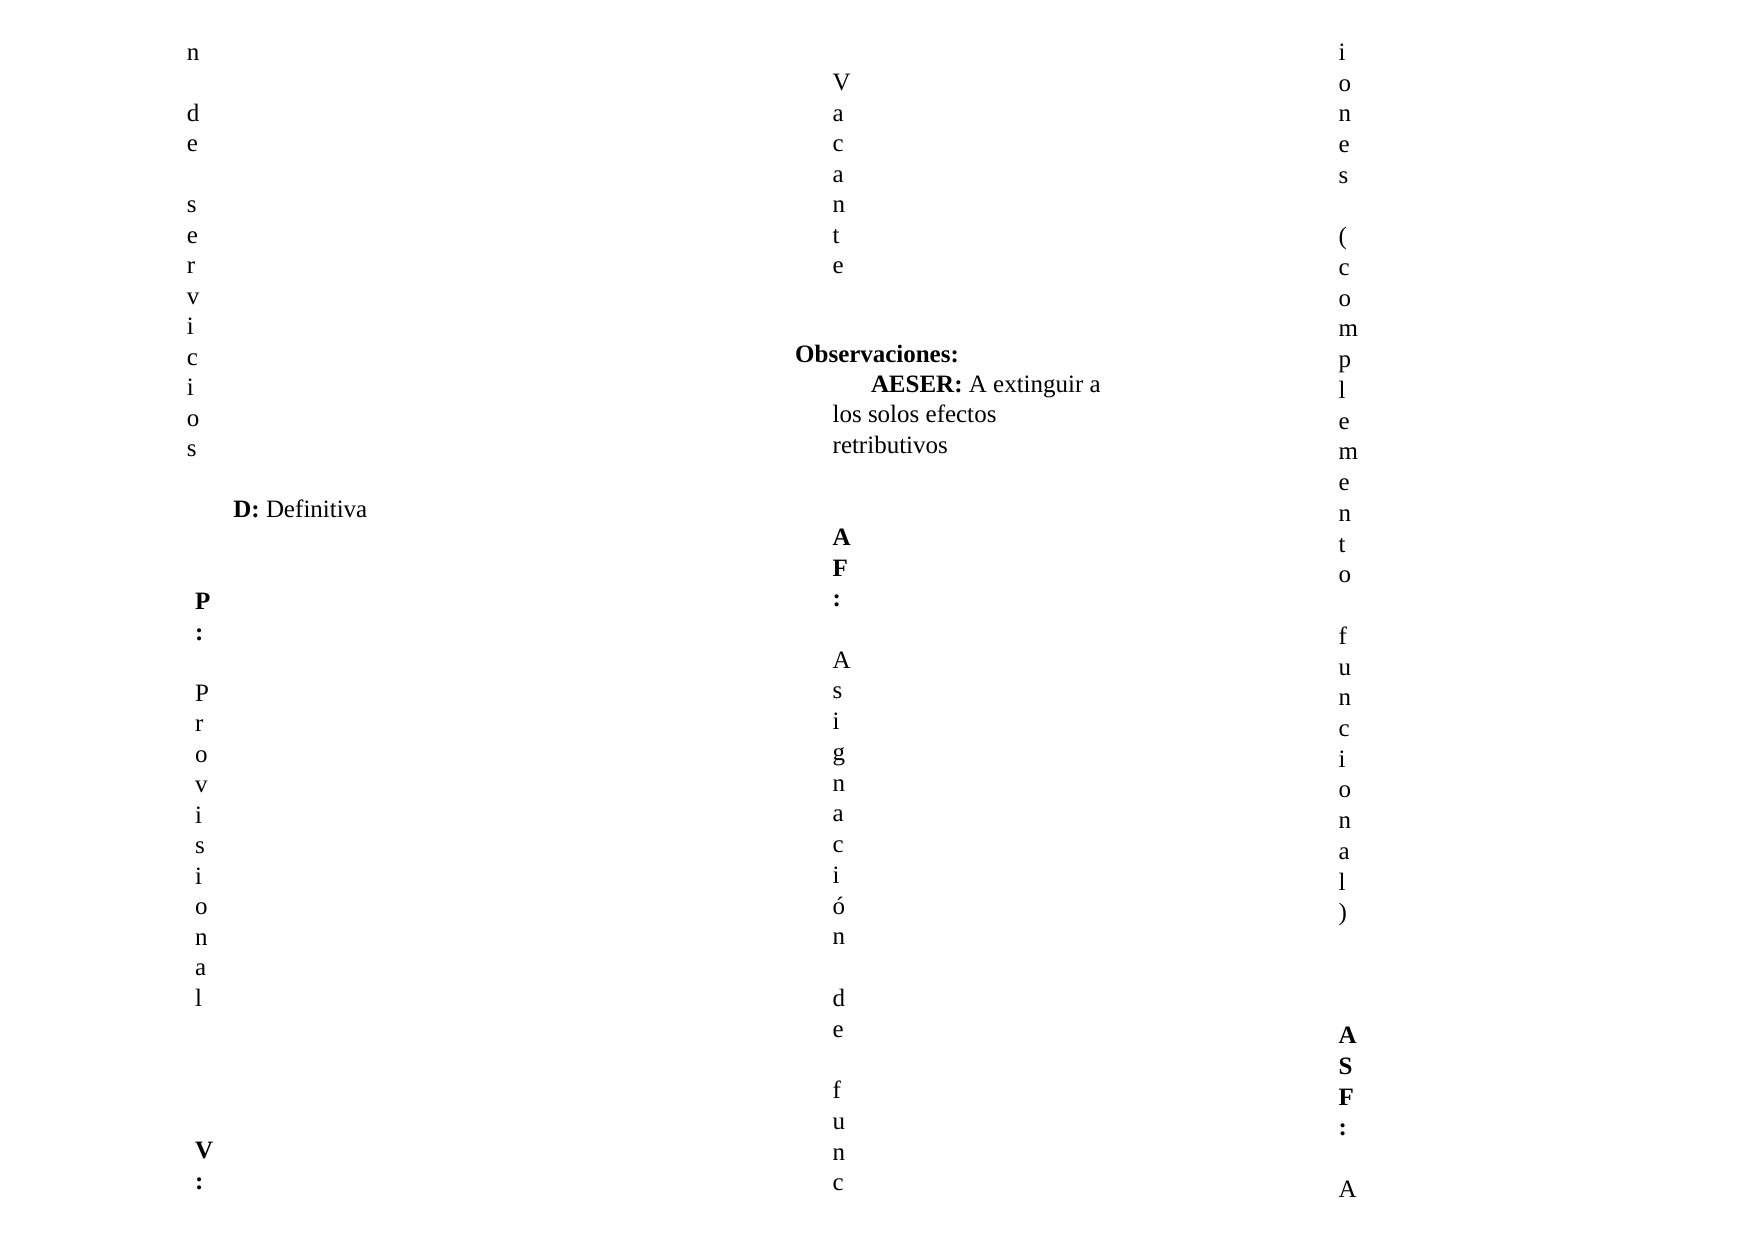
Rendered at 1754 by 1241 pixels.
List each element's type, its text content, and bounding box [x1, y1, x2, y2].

text  D: Definitiva [195, 493, 663, 524]
text  AESER: A extinguir a los solos efectos retributivos [832, 368, 1103, 459]
text Observaciones: [795, 340, 1103, 368]
